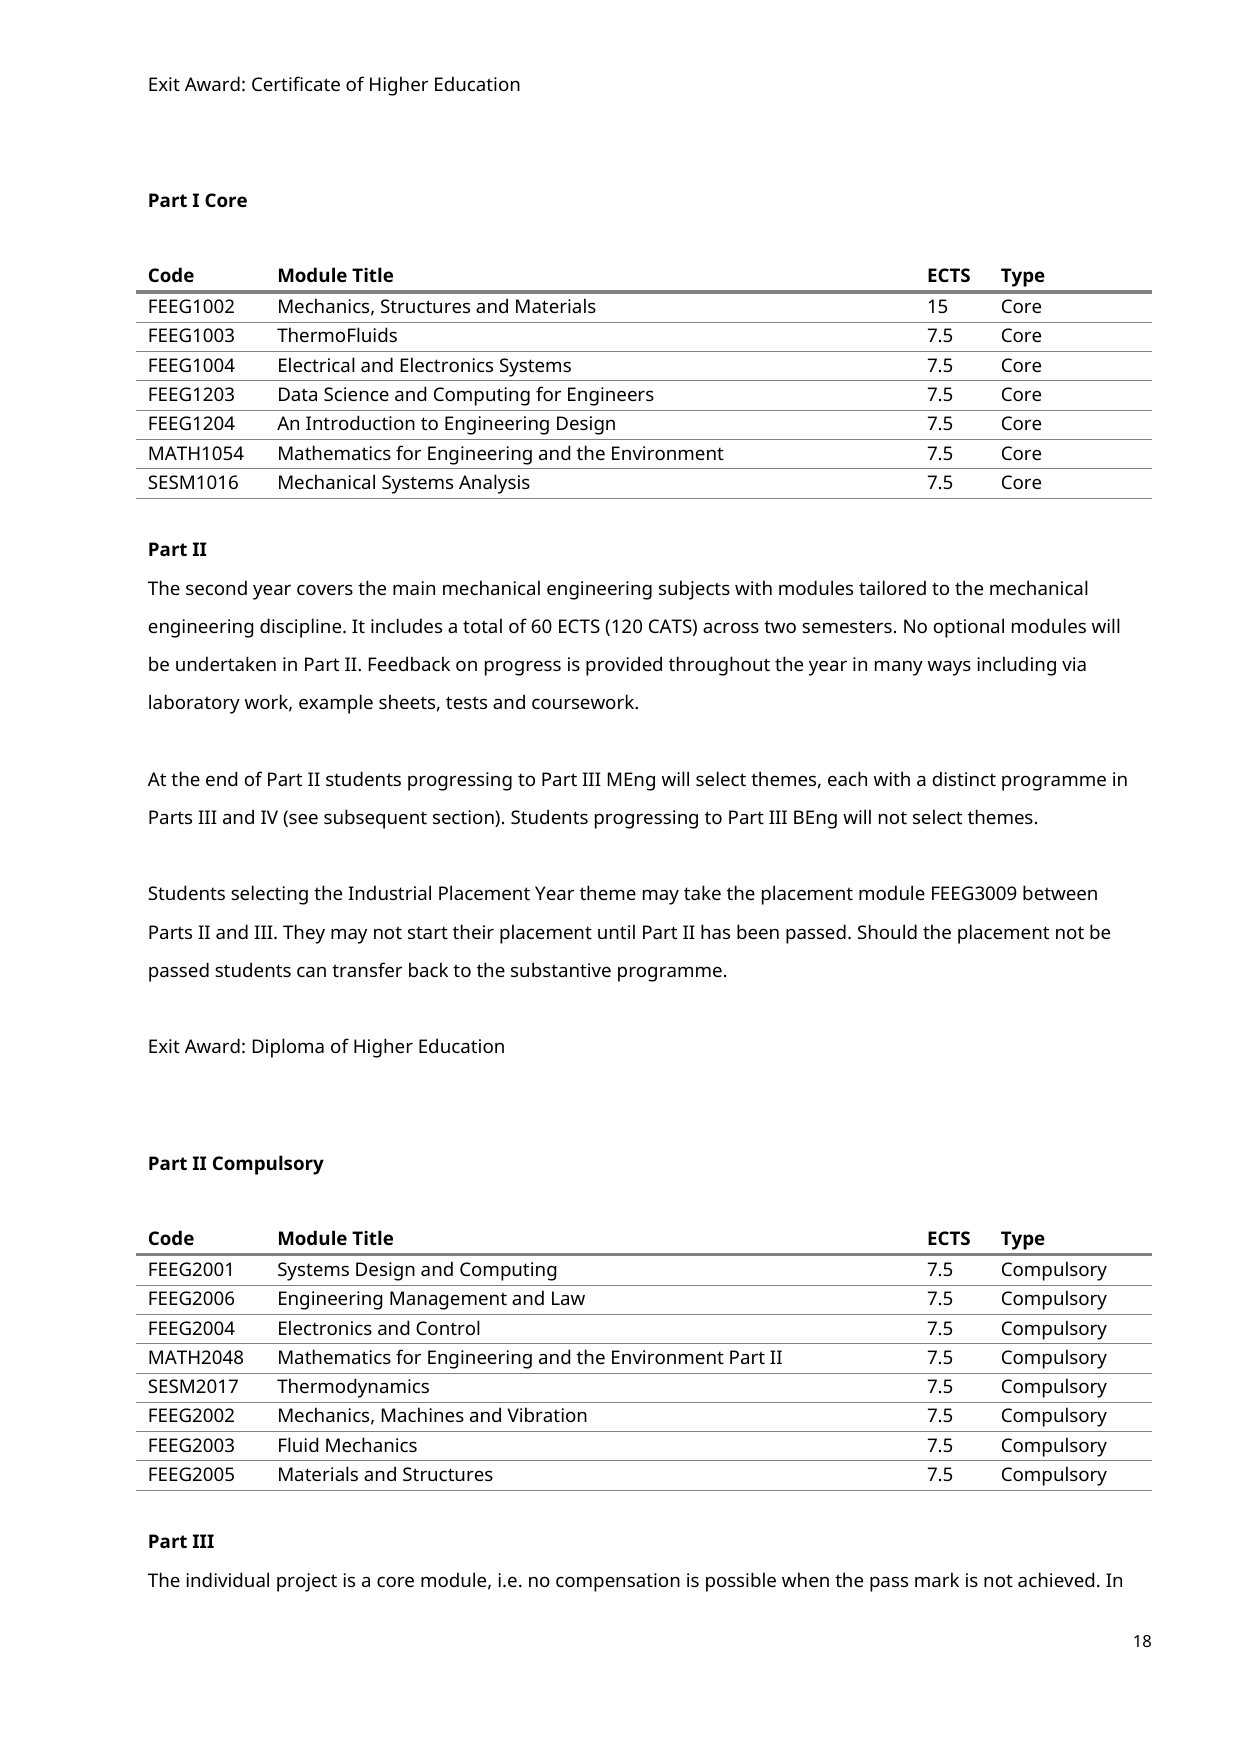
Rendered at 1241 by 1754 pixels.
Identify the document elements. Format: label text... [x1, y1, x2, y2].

table_cell FEEG2006 [136, 1286, 266, 1314]
table_cell Part II The second year covers the main mechanical engineering subjects with modules tailored to the mechanical engineering discipline. It includes a total of 60 ECTS (120 CATS) across two semesters. No optional modules will be undertaken in Part II. Feedback on progress is provided throughout the year in many ways including via laboratory work, example sheets, tests and coursework. At the end of Part II students progressing to Part III MEng will select themes, each with a distinct programme in Parts III and IV (see subsequent section). Students progressing to Part III BEng will not select themes. Students selecting the Industrial Placement Year theme may take the placement module FEEG3009 between Parts II and III. They may not start their placement until Part II has been passed. Should the placement not be passed students can transfer back to the substantive programme. Exit Award: Diploma of Higher Education [136, 499, 1152, 1112]
table_cell SESM1016 [136, 469, 266, 497]
table_cell MATH2048 [136, 1344, 266, 1372]
table_cell FEEG1204 [136, 411, 266, 439]
table_cell Compulsory [989, 1286, 1152, 1314]
table_cell Core [989, 323, 1152, 351]
table_cell Compulsory [989, 1374, 1152, 1402]
table_cell An Introduction to Engineering Design [266, 411, 916, 439]
table_cell 7.5 [916, 1344, 989, 1372]
table_cell Part III The individual project is a core module, i.e. no compensation is possible when the pass mark is not achieved. In [136, 1491, 1152, 1592]
table_cell FEEG1203 [136, 381, 266, 409]
table_cell 7.5 [916, 1403, 989, 1431]
table_cell FEEG1004 [136, 352, 266, 380]
table_cell 7.5 [916, 1286, 989, 1314]
table_cell 7.5 [916, 440, 989, 468]
table_cell Module Title [266, 1225, 916, 1253]
table_cell Data Science and Computing for Engineers [266, 381, 916, 409]
table_cell Module Title [266, 262, 916, 290]
table_cell 7.5 [916, 352, 989, 380]
table_cell Core [989, 469, 1152, 497]
table_cell Electrical and Electronics Systems [266, 352, 916, 380]
table_cell FEEG2004 [136, 1315, 266, 1343]
table_cell Part II Compulsory [136, 1112, 1152, 1225]
table_cell FEEG2003 [136, 1432, 266, 1460]
table_cell Compulsory [989, 1256, 1152, 1284]
table_cell Engineering Management and Law [266, 1286, 916, 1314]
table_cell MATH1054 [136, 440, 266, 468]
table_cell Type [989, 1225, 1152, 1253]
table_cell 7.5 [916, 411, 989, 439]
table_cell Core [989, 381, 1152, 409]
table_cell Type [989, 262, 1152, 290]
table_cell ECTS [916, 262, 989, 290]
table_cell FEEG1003 [136, 323, 266, 351]
table_cell Systems Design and Computing [266, 1256, 916, 1284]
table_cell Fluid Mechanics [266, 1432, 916, 1460]
table_cell Exit Award: Certificate of Higher Education [136, 71, 1152, 149]
table_cell Core [989, 440, 1152, 468]
table_cell Mechanical Systems Analysis [266, 469, 916, 497]
table_cell 7.5 [916, 1256, 989, 1284]
table_cell FEEG1002 [136, 294, 266, 322]
table_cell 15 [916, 294, 989, 322]
table_cell 7.5 [916, 469, 989, 497]
table_cell Part I Core [136, 150, 1152, 262]
table_cell Core [989, 294, 1152, 322]
table_cell ThermoFluids [266, 323, 916, 351]
table_cell SESM2017 [136, 1374, 266, 1402]
table_cell Core [989, 411, 1152, 439]
table_cell Compulsory [989, 1432, 1152, 1460]
table_cell 7.5 [916, 1315, 989, 1343]
table_cell Electronics and Control [266, 1315, 916, 1343]
table_cell 7.5 [916, 381, 989, 409]
table_cell FEEG2001 [136, 1256, 266, 1284]
table_cell Compulsory [989, 1344, 1152, 1372]
table_cell 7.5 [916, 1461, 989, 1489]
table_cell Compulsory [989, 1403, 1152, 1431]
table_cell Thermodynamics [266, 1374, 916, 1402]
table_cell Code [136, 262, 266, 290]
table_cell Mechanics, Machines and Vibration [266, 1403, 916, 1431]
table_cell Core [989, 352, 1152, 380]
table_cell Materials and Structures [266, 1461, 916, 1489]
table_cell 7.5 [916, 323, 989, 351]
table_cell Mechanics, Structures and Materials [266, 294, 916, 322]
table_cell 7.5 [916, 1374, 989, 1402]
table_cell FEEG2005 [136, 1461, 266, 1489]
table_cell Compulsory [989, 1315, 1152, 1343]
table_cell ECTS [916, 1225, 989, 1253]
table_cell Compulsory [989, 1461, 1152, 1489]
table_cell FEEG2002 [136, 1403, 266, 1431]
table_cell 7.5 [916, 1432, 989, 1460]
table_cell Mathematics for Engineering and the Environment Part II [266, 1344, 916, 1372]
table_cell Mathematics for Engineering and the Environment [266, 440, 916, 468]
table_cell Code [136, 1225, 266, 1253]
